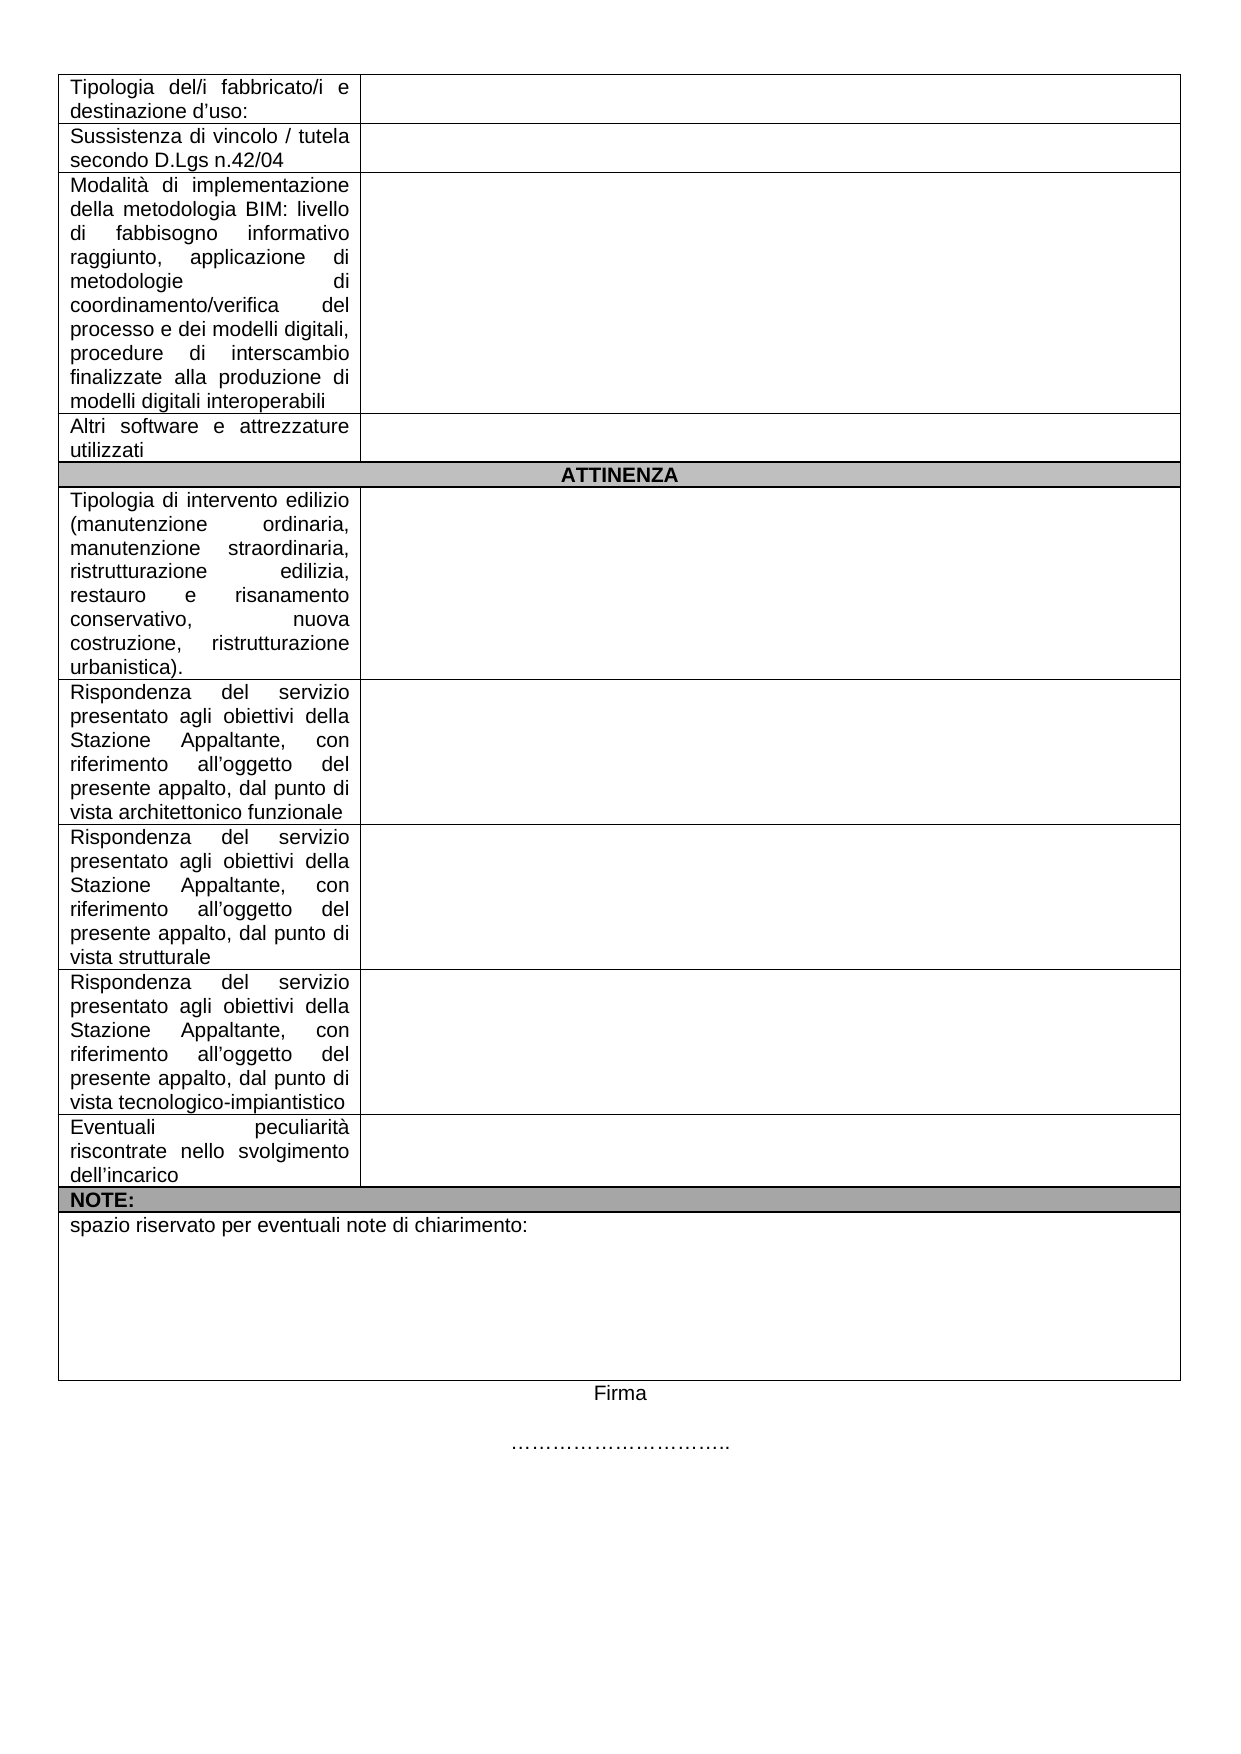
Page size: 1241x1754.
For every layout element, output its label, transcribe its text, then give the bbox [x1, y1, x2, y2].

table_cell Altri software e attrezzature utilizzati [59, 414, 360, 461]
table_cell Sussistenza di vincolo / tutela secondo D.Lgs n.42/04 [59, 124, 360, 172]
table_cell Modalità di implementazione della metodologia BIM: livello di fabbisogno informativo raggiunto, applicazione di metodologie di coordinamento/verifica del processo e dei modelli digitali, procedure di interscambio finalizzate alla produzione di modelli digitali interoperabili [59, 173, 360, 412]
table_cell Rispondenza del servizio presentato agli obiettivi della Stazione Appaltante, con riferimento all’oggetto del presente appalto, dal punto di vista architettonico funzionale [59, 680, 360, 824]
table_cell Eventuali peculiarità riscontrate nello svolgimento dell’incarico [59, 1115, 360, 1186]
table_cell Rispondenza del servizio presentato agli obiettivi della Stazione Appaltante, con riferimento all’oggetto del presente appalto, dal punto di vista strutturale [59, 825, 360, 969]
table_cell [361, 488, 1180, 679]
table_cell [361, 75, 1180, 123]
table_cell [361, 173, 1180, 412]
table_cell ATTINENZA [59, 463, 1180, 486]
table_cell [361, 1115, 1180, 1186]
table_cell Rispondenza del servizio presentato agli obiettivi della Stazione Appaltante, con riferimento all’oggetto del presente appalto, dal punto di vista tecnologico-impiantistico [59, 970, 360, 1113]
table_cell [361, 825, 1180, 969]
text ………………………….. [59, 1429, 1181, 1453]
table_cell Tipologia del/i fabbricato/i e destinazione d’uso: [59, 75, 360, 123]
table_cell spazio riservato per eventuali note di chiarimento: [59, 1213, 1180, 1380]
table_cell NOTE: [59, 1188, 1180, 1211]
table_cell [361, 414, 1180, 461]
text Firma [59, 1381, 1181, 1405]
table_cell [361, 124, 1180, 172]
table_cell [361, 970, 1180, 1113]
table_cell Tipologia di intervento edilizio (manutenzione ordinaria, manutenzione straordinaria, ristrutturazione edilizia, restauro e risanamento conservativo, nuova costruzione, ristrutturazione urbanistica). [59, 488, 360, 679]
table_cell [361, 680, 1180, 824]
